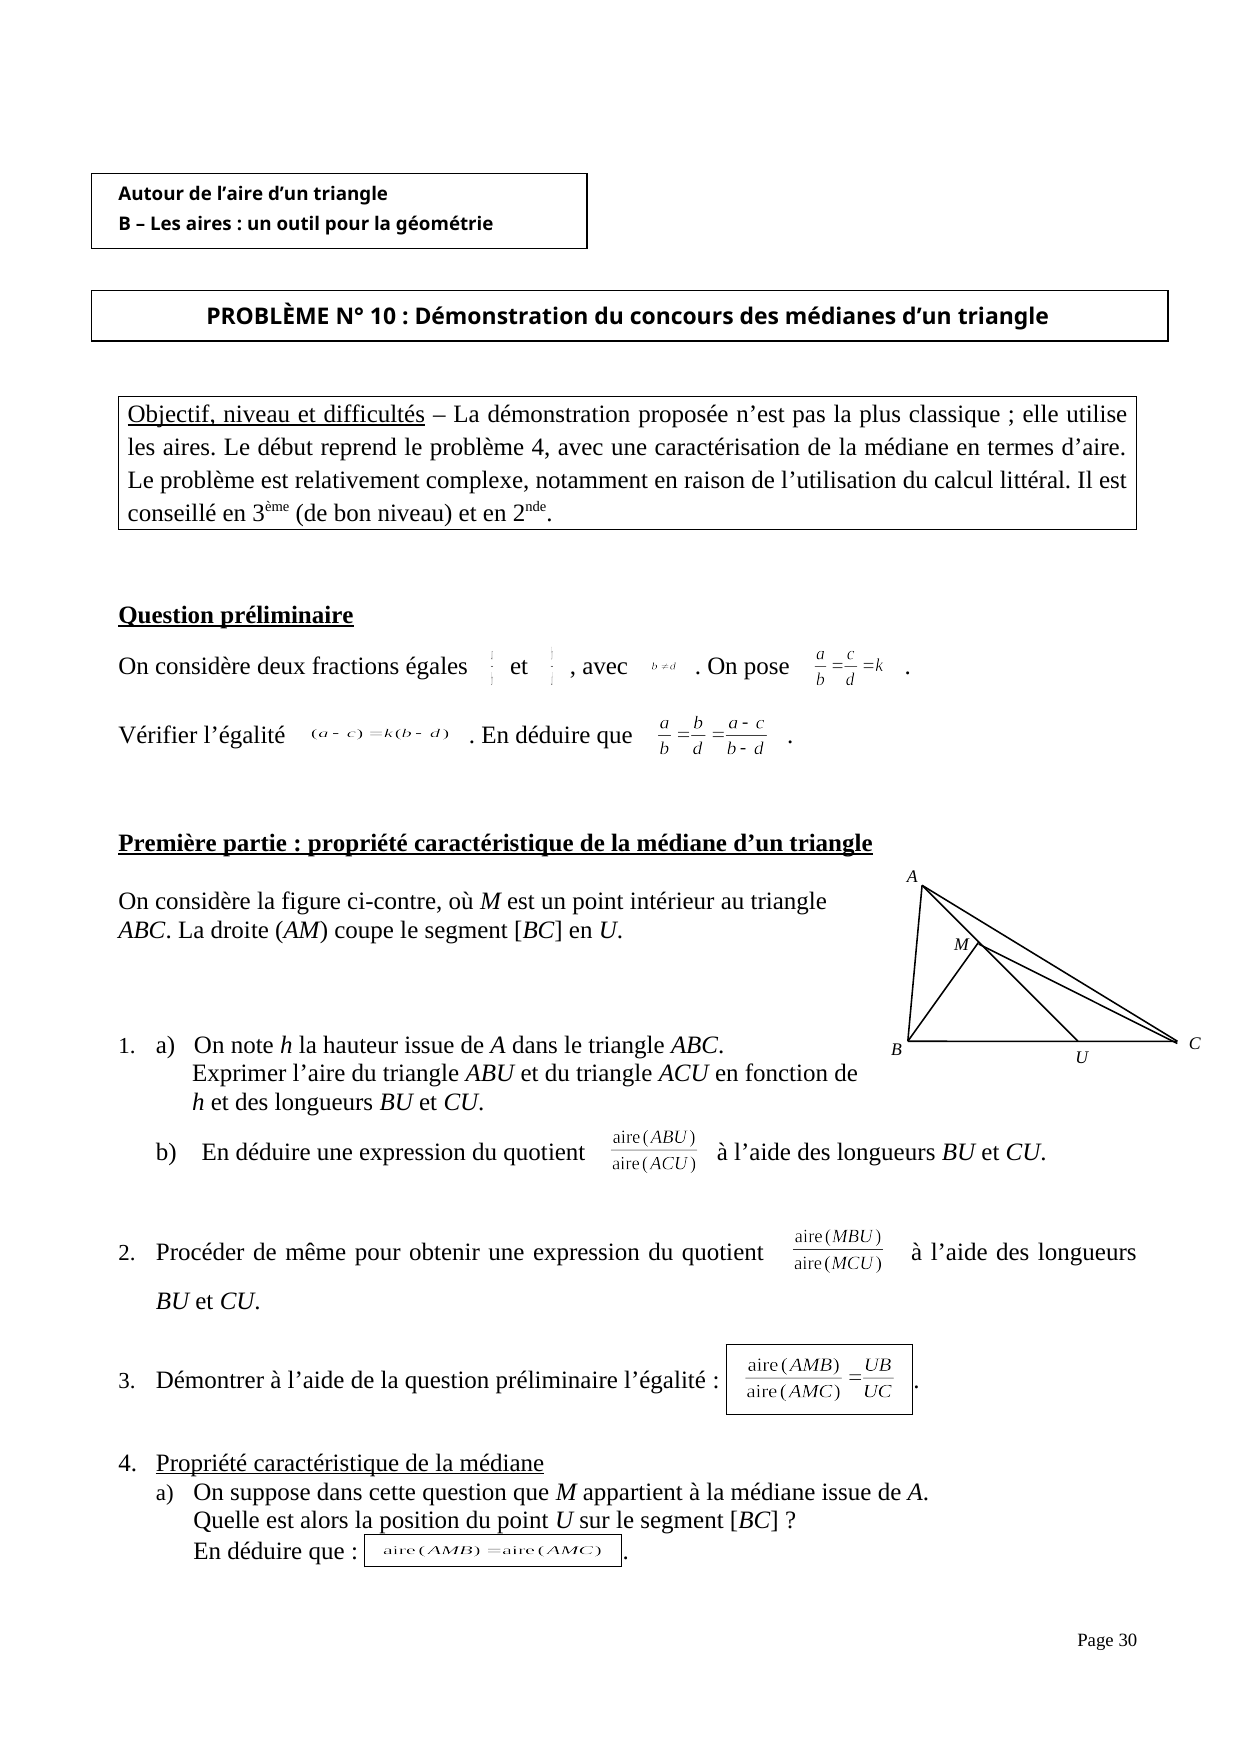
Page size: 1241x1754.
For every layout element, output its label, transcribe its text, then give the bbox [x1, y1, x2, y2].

list Démontrer à l’aide de la question préliminaire l’égalité : . [118, 1344, 726, 1415]
text Autour de l’aire d’un triangle [118, 181, 586, 206]
text Question préliminaire [118, 600, 1137, 629]
text On considère la figure ci-contre, où M est un point intérieur au triangle ABC. La droite (AM) coupe le segment [BC] en U. [118, 886, 920, 943]
text Exprimer l’aire du triangle ABU et du triangle ACU en fonction de h et des longueurs BU et CU. [192, 1058, 1137, 1116]
text Quelle est alors la position du point U sur le segment [BC] ? [193, 1505, 1137, 1534]
list Procéder de même pour obtenir une expression du quotient à l’aide des longueurs BU et CU. [118, 1216, 1137, 1315]
text Première partie : propriété caractéristique de la médiane d’un triangle [118, 828, 1137, 857]
text B – Les aires : un outil pour la géométrie [118, 210, 586, 235]
text b) En déduire une expression du quotient à l’aide des longueurs BU et CU. [156, 1116, 1137, 1187]
list [908, 1043, 1063, 1058]
text Objectif, niveau et difficultés – La démonstration proposée n’est pas la plus classique ; elle utilise les aires. Le début reprend le problème 4, avec une caractérisation de la médiane en termes d’aire. Le problème est relativement complexe, notamment en raison de l’utilisation du calcul littéral. Il est conseillé en 3ème (de bon niveau) et en 2nde. [119, 397, 1136, 529]
text On considère deux fractions égales et , avec . On pose . [118, 633, 1137, 698]
text On considère la figure ci-contre, où M est un point intérieur au triangle ABC. La droite (AM) coupe le segment [BC] en U. [927, 886, 1137, 943]
text En déduire que : [193, 1534, 364, 1567]
text Vérifier l’égalité . En déduire que . [118, 702, 1137, 767]
text On considère la figure ci-contre, où M est un point intérieur au triangle ABC. La droite (AM) coupe le segment [BC] en U. [932, 893, 1013, 943]
text [588, 181, 1137, 206]
list Démontrer à l’aide de la question préliminaire l’égalité : . [913, 1344, 1137, 1415]
list Propriété caractéristique de la médiane [118, 1448, 1137, 1477]
list Démontrer à l’aide de la question préliminaire l’égalité : . [727, 1345, 912, 1414]
text PROBLÈME N° 10 : Démonstration du concours des médianes d’un triangle [118, 299, 1137, 331]
list On suppose dans cette question que M appartient à la médiane issue de A. [156, 1477, 1137, 1505]
list a) On note h la hauteur issue de A dans le triangle ABC. [118, 1030, 907, 1058]
text . [622, 1534, 1137, 1567]
text [588, 210, 1137, 235]
list [911, 1030, 1074, 1040]
text [365, 1535, 621, 1566]
